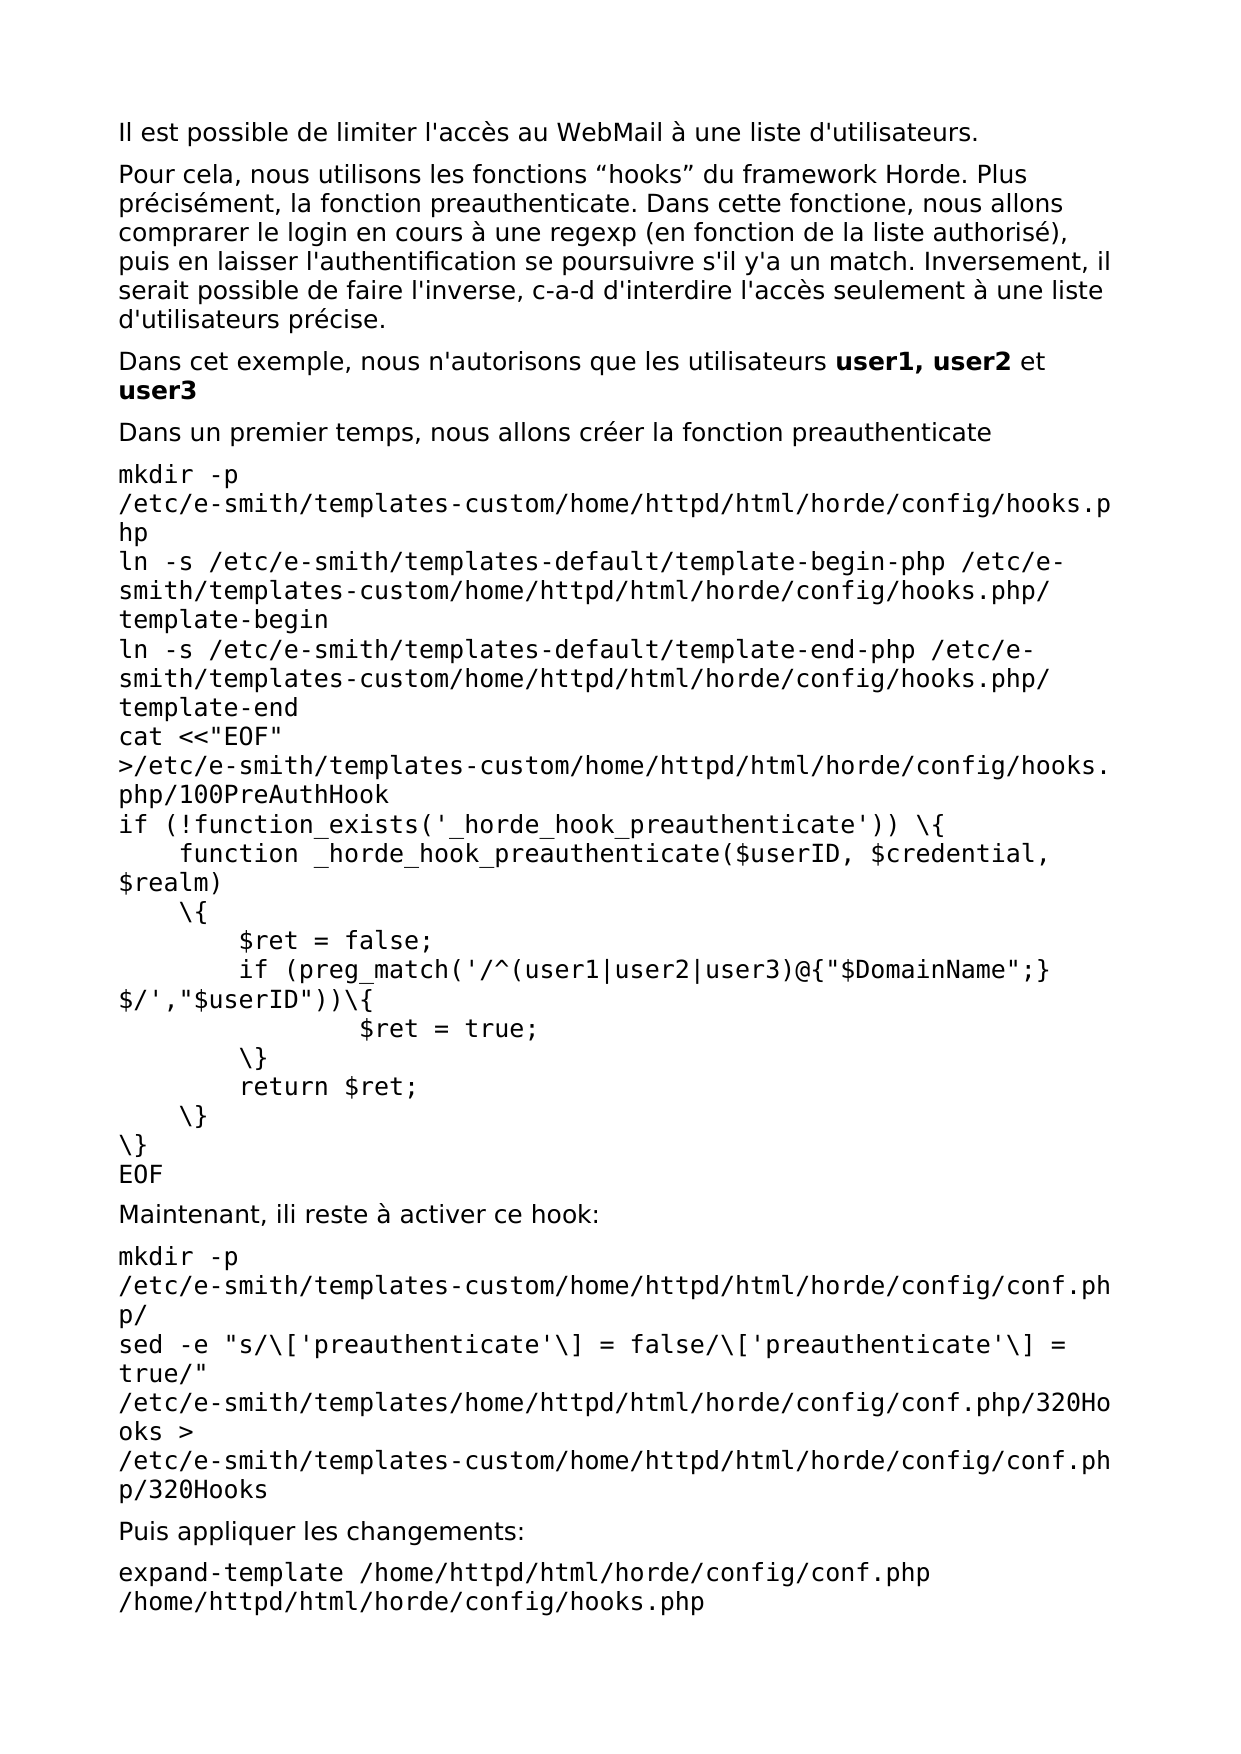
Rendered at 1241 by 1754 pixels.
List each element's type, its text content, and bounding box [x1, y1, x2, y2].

text Dans cet exemple, nous n'autorisons que les utilisateurs user1, user2 et user3 [118, 347, 1122, 406]
text mkdir -p /etc/e-smith/templates-custom/home/httpd/html/horde/config/conf.php/ sed -e "s/\['preauthenticate'\] = false/\['preauthenticate'\] = true/" /etc/e-smith/templates/home/httpd/html/horde/config/conf.php/320Hooks > /etc/e-smith/templates-custom/home/httpd/html/horde/config/conf.php/320Hooks [118, 1242, 1122, 1505]
text Il est possible de limiter l'accès au WebMail à une liste d'utilisateurs. [118, 118, 1122, 147]
text Puis appliquer les changements: [118, 1517, 1122, 1546]
text expand-template /home/httpd/html/horde/config/conf.php /home/httpd/html/horde/config/hooks.php [118, 1558, 1122, 1617]
text mkdir -p /etc/e-smith/templates-custom/home/httpd/html/horde/config/hooks.php ln -s /etc/e-smith/templates-default/template-begin-php /etc/e-smith/templates-custom/home/httpd/html/horde/config/hooks.php/template-begin ln -s /etc/e-smith/templates-default/template-end-php /etc/e-smith/templates-custom/home/httpd/html/horde/config/hooks.php/template-end cat <<"EOF" >/etc/e-smith/templates-custom/home/httpd/html/horde/config/hooks.php/100PreAuthHook if (!function_exists('_horde_hook_preauthenticate')) \{ function _horde_hook_preauthenticate($userID, $credential, $realm) \{ $ret = false; if (preg_match('/^(user1|user2|user3)@{"$DomainName";}$/',"$userID"))\{ $ret = true; \} return $ret; \} \} EOF [118, 460, 1122, 1189]
text Maintenant, ili reste à activer ce hook: [118, 1201, 1122, 1230]
text Dans un premier temps, nous allons créer la fonction preauthenticate [118, 418, 1122, 447]
text Pour cela, nous utilisons les fonctions “hooks” du framework Horde. Plus précisément, la fonction preauthenticate. Dans cette fonctione, nous allons comprarer le login en cours à une regexp (en fonction de la liste authorisé), puis en laisser l'authentification se poursuivre s'il y'a un match. Inversement, il serait possible de faire l'inverse, c-a-d d'interdire l'accès seulement à une liste d'utilisateurs précise. [118, 160, 1122, 335]
